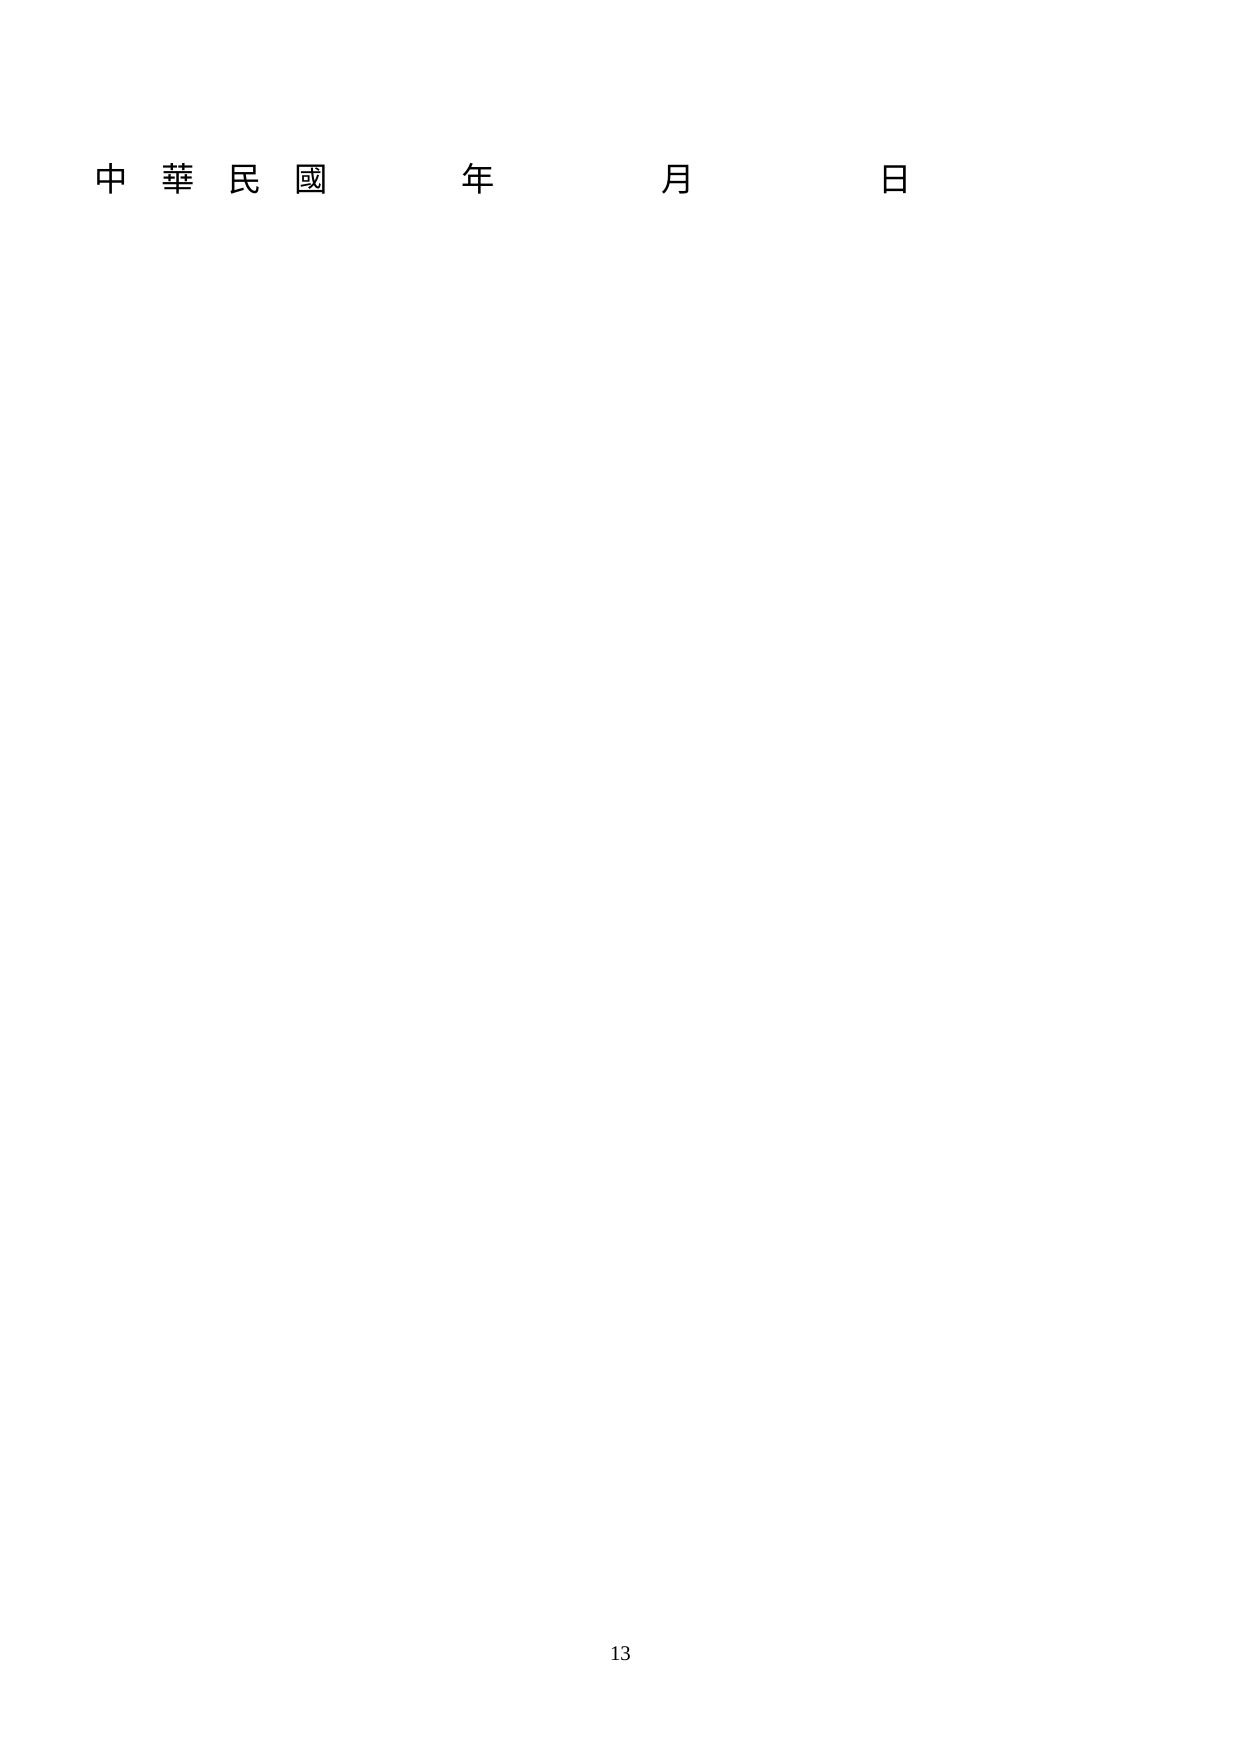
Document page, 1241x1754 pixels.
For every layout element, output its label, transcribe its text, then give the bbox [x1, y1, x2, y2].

text 中 華 民 國 年 月 日 [94, 153, 1160, 201]
